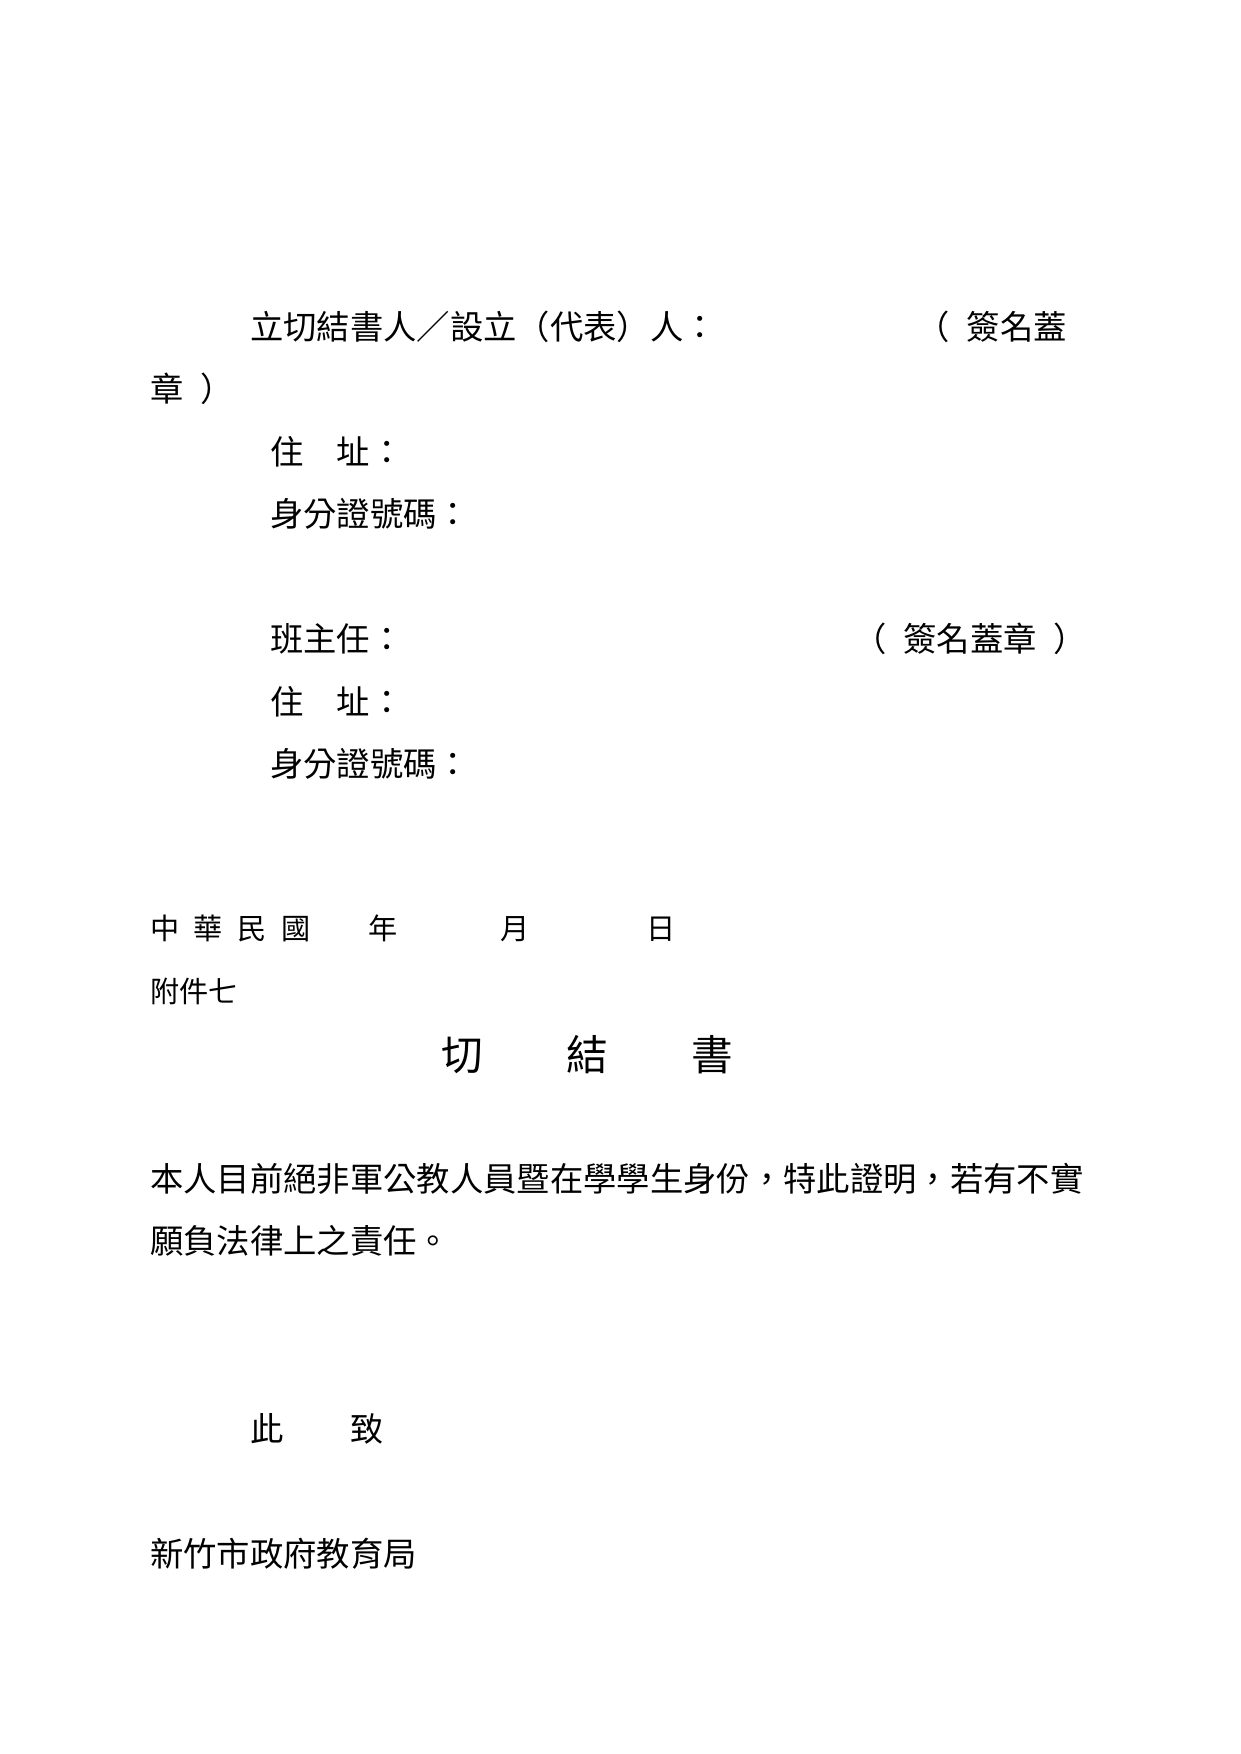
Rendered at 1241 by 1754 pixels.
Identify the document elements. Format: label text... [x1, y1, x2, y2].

text 身分證號碼： [150, 721, 1087, 783]
text 本人目前絕非軍公教人員暨在學學生身份，特此證明，若有不實願負法律上之責任。 [150, 1135, 1087, 1260]
text 中 華 民 國 年 月 日 [150, 885, 1087, 948]
text 切 結 書 [150, 1010, 1087, 1073]
text 此 致 [150, 1385, 1087, 1448]
text 班主任： （ 簽名蓋章 ） [150, 596, 1087, 658]
text 立切結書人／設立（代表）人： （ 簽名蓋章 ） [150, 283, 1087, 408]
text 住 址： [150, 658, 1087, 721]
text 住 址： [150, 408, 1087, 471]
text 身分證號碼： [150, 471, 1087, 533]
text 附件七 [150, 948, 1087, 1010]
text 新竹市政府教育局 [150, 1510, 1087, 1573]
